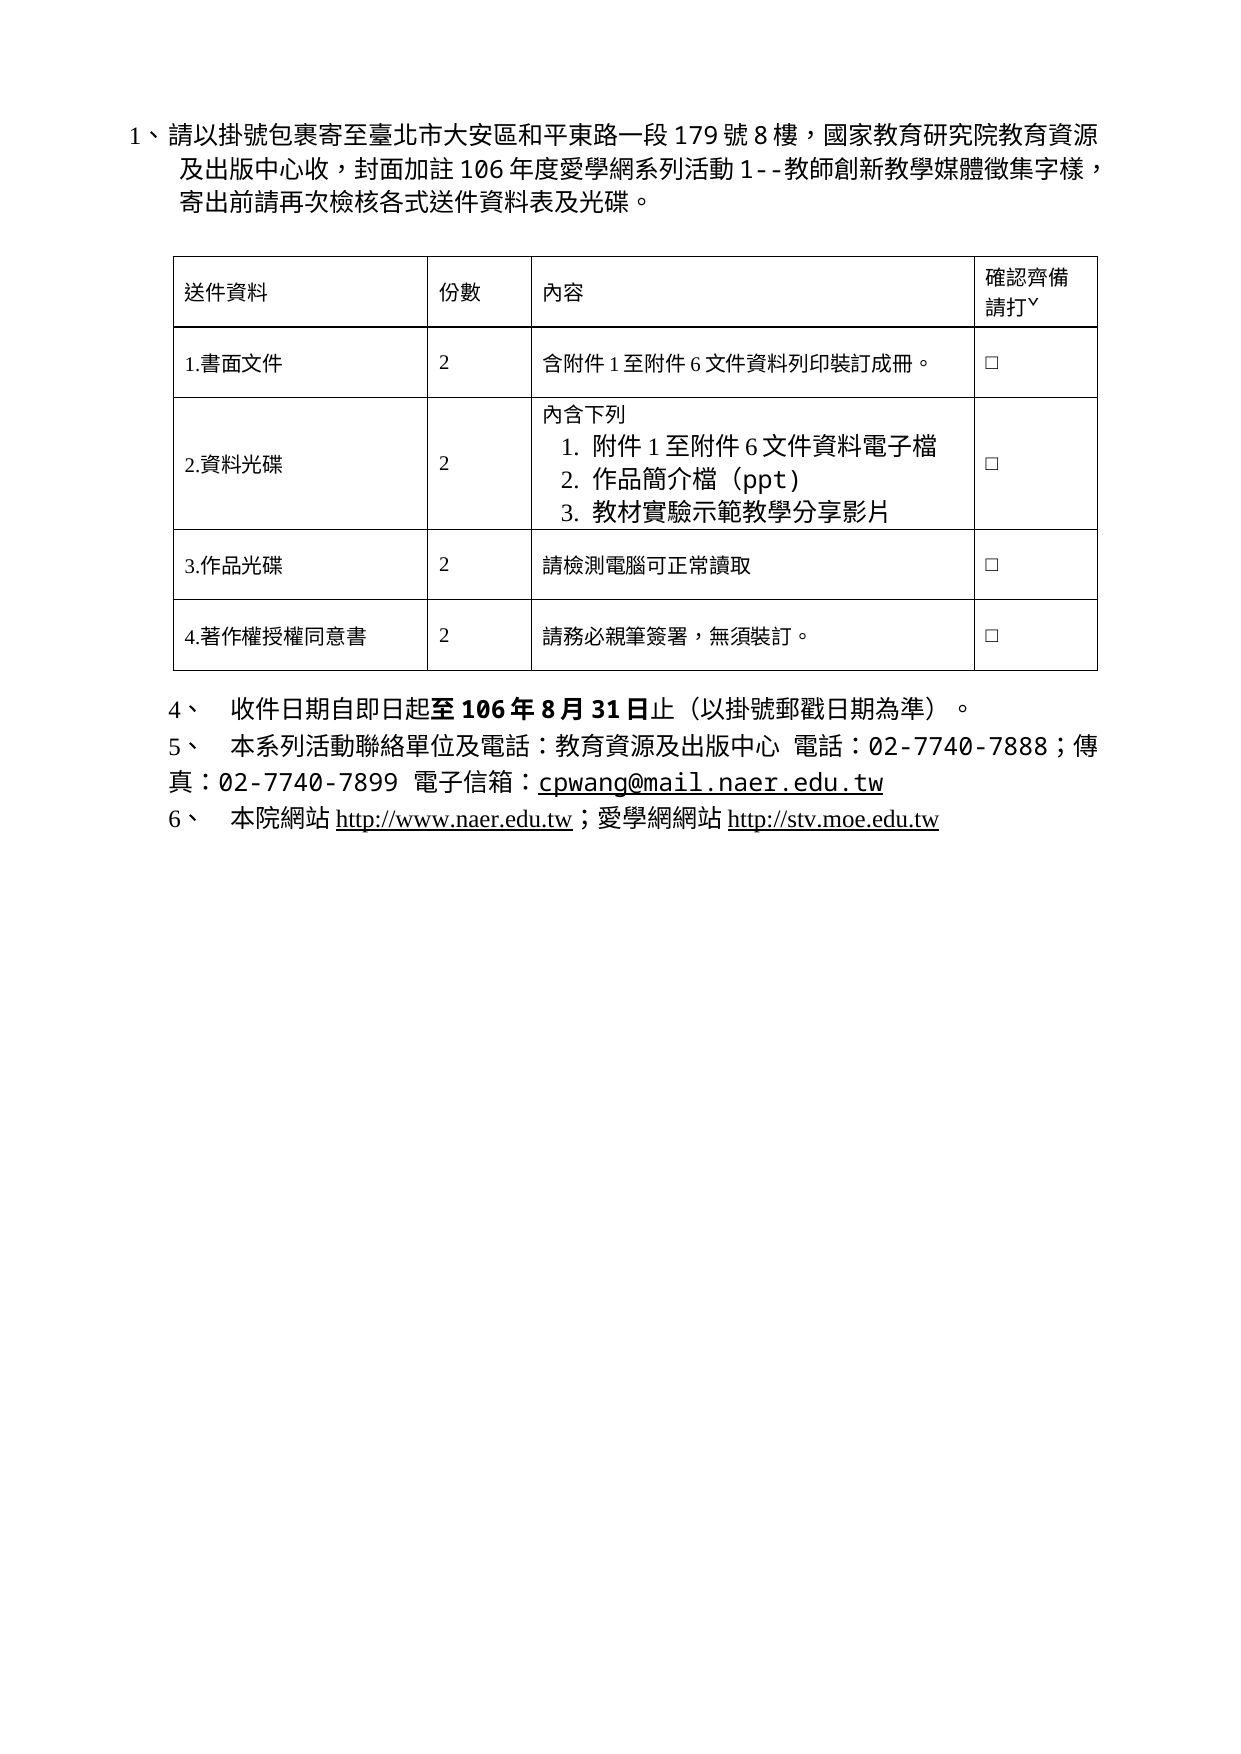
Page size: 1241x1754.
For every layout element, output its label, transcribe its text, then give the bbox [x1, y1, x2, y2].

table_cell □ [975, 530, 1097, 599]
table_cell 2 [428, 530, 531, 599]
table_header 份數 [428, 257, 531, 326]
table_cell □ [975, 398, 1097, 528]
table_header 送件資料 [174, 257, 427, 326]
table_cell □ [975, 600, 1097, 670]
list 本系列活動聯絡單位及電話：教育資源及出版中心 電話：02-7740-7888；傳真：02-7740-7899 電子信箱：cpwang@mail.naer.edu.tw [168, 726, 1122, 799]
table_cell 3.作品光碟 [174, 530, 427, 599]
table_cell 4.著作權授權同意書 [174, 600, 427, 670]
table_cell □ [975, 328, 1097, 397]
list 本院網站http://www.naer.edu.tw；愛學網網站http://stv.moe.edu.tw [168, 799, 1122, 835]
table_cell 內含下列 附件1至附件6文件資料電子檔 作品簡介檔（ppt) 教材實驗示範教學分享影片 [532, 398, 974, 528]
table_cell 2 [428, 398, 531, 528]
table_cell 1.書面文件 [174, 328, 427, 397]
table_cell 請檢測電腦可正常讀取 [532, 530, 974, 599]
table_header 確認齊備請打ˇ [975, 257, 1097, 326]
table_cell 2.資料光碟 [174, 398, 427, 528]
table_header 內容 [532, 257, 974, 326]
table_cell 含附件1至附件6文件資料列印裝訂成冊。 [532, 328, 974, 397]
table_cell 2 [428, 328, 531, 397]
list 請以掛號包裹寄至臺北市大安區和平東路一段179號8樓，國家教育研究院教育資源及出版中心收，封面加註106年度愛學網系列活動1--教師創新教學媒體徵集字樣，寄出前請再次檢核各式送件資料表及光碟。 [129, 118, 1112, 218]
table_cell 2 [428, 600, 531, 670]
list 收件日期自即日起至106年8月31日止（以掛號郵戳日期為準）。 [168, 690, 1122, 726]
table_cell 請務必親筆簽署，無須裝訂。 [532, 600, 974, 670]
